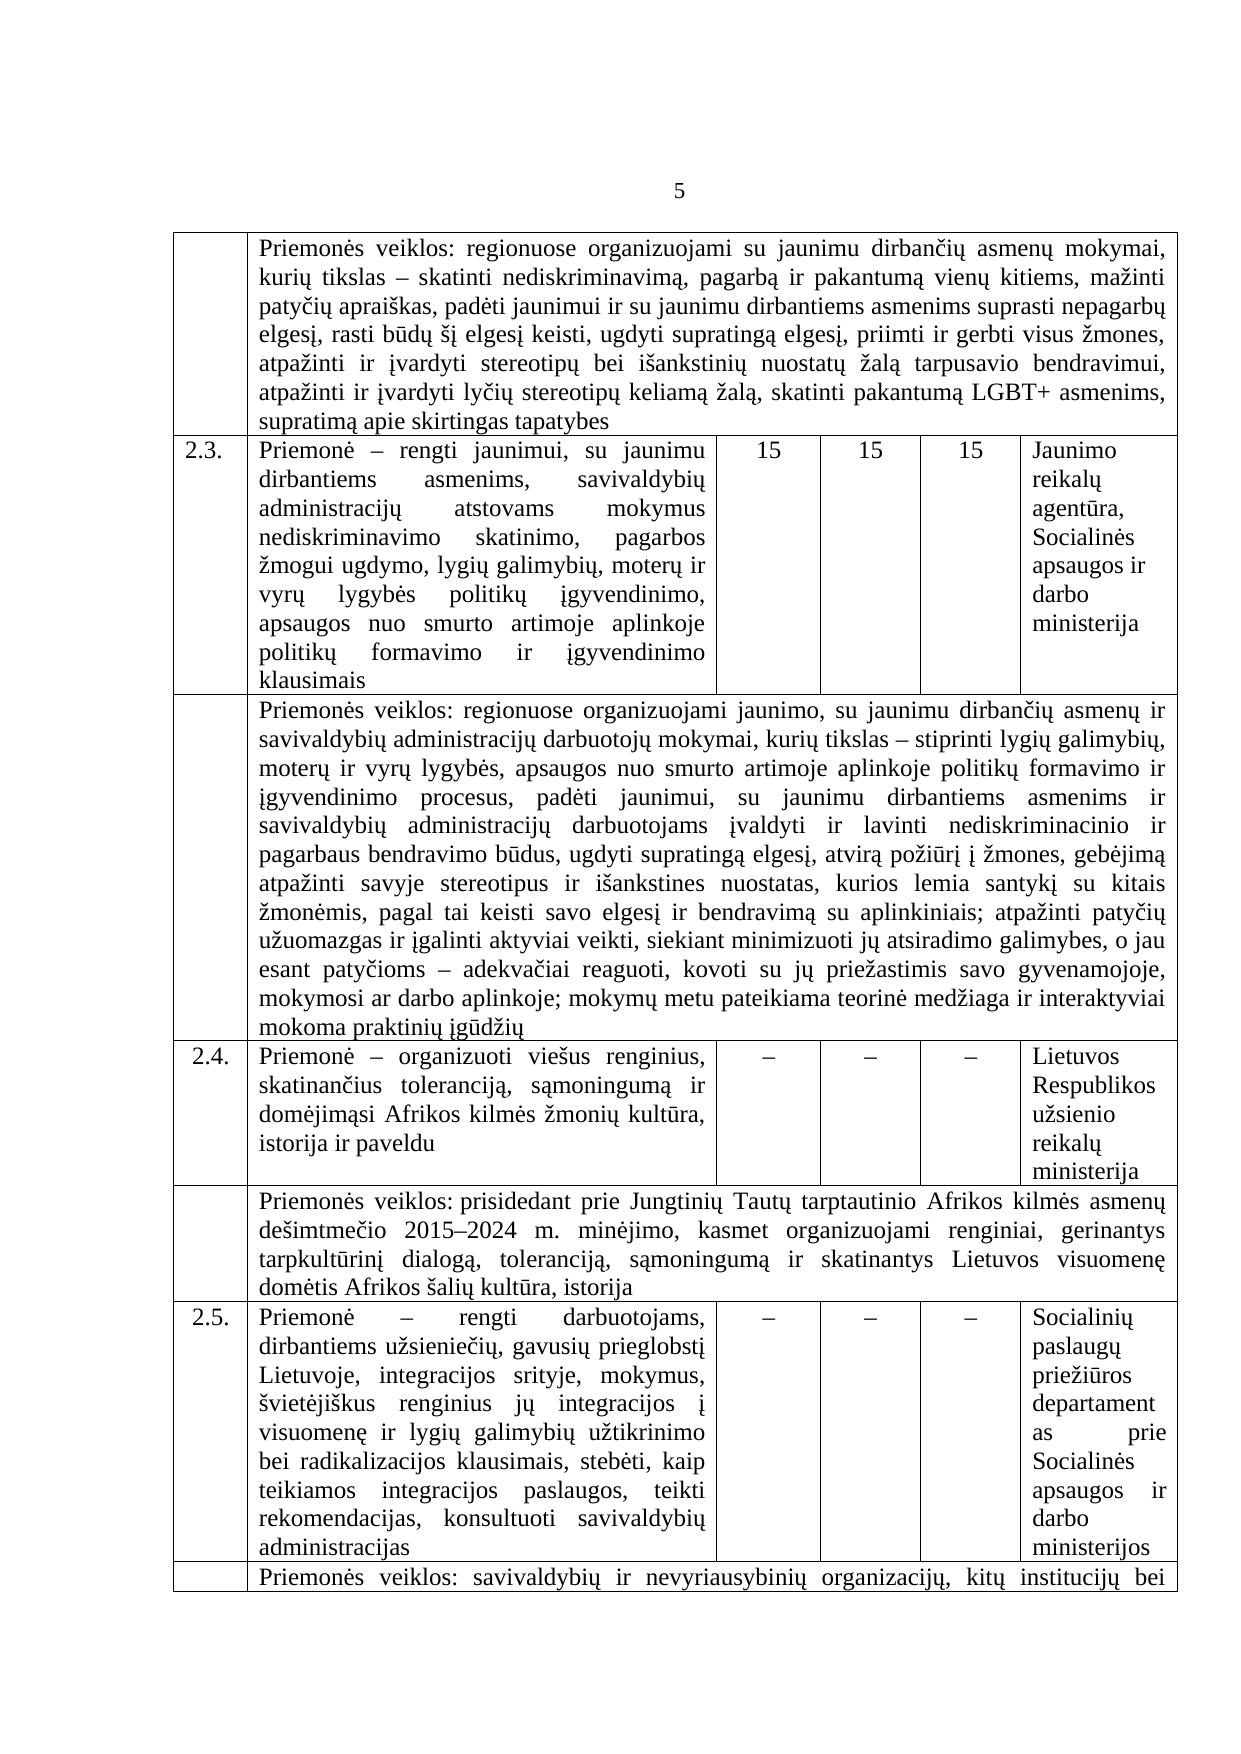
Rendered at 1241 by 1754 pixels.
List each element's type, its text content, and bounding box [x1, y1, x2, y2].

table_cell [174, 695, 247, 1040]
table_cell Priemonė – organizuoti viešus renginius, skatinančius toleranciją, sąmoningumą ir domėjimąsi Afrikos kilmės žmonių kultūra, istorija ir paveldu [248, 1041, 716, 1185]
table_cell [174, 1562, 247, 1591]
table_cell Jaunimo reikalų agentūra, Socialinės apsaugos ir darbo ministerija [1021, 436, 1177, 694]
table_cell Priemonė – rengti darbuotojams, dirbantiems užsieniečių, gavusių prieglobstį Lietuvoje, integracijos srityje, mokymus, švietėjiškus renginius jų integracijos į visuomenę ir lygių galimybių užtikrinimo bei radikalizacijos klausimais, stebėti, kaip teikiamos integracijos paslaugos, teikti rekomendacijas, konsultuoti savivaldybių administracijas [248, 1302, 716, 1561]
table_cell – [921, 1041, 1020, 1185]
table_cell [174, 1186, 247, 1301]
table_cell Priemonė – rengti jaunimui, su jaunimu dirbantiems asmenims, savivaldybių administracijų atstovams mokymus nediskriminavimo skatinimo, pagarbos žmogui ugdymo, lygių galimybių, moterų ir vyrų lygybės politikų įgyvendinimo, apsaugos nuo smurto artimoje aplinkoje politikų formavimo ir įgyvendinimo klausimais [248, 436, 716, 694]
table_cell Socialinių paslaugų priežiūros departamentas prie Socialinės apsaugos ir darbo ministerijos [1021, 1302, 1177, 1561]
table_cell 2.3. [174, 436, 247, 694]
table_cell – [821, 1302, 920, 1561]
table_cell Priemonės veiklos: regionuose organizuojami jaunimo, su jaunimu dirbančių asmenų ir savivaldybių administracijų darbuotojų mokymai, kurių tikslas – stiprinti lygių galimybių, moterų ir vyrų lygybės, apsaugos nuo smurto artimoje aplinkoje politikų formavimo ir įgyvendinimo procesus, padėti jaunimui, su jaunimu dirbantiems asmenims ir savivaldybių administracijų darbuotojams įvaldyti ir lavinti nediskriminacinio ir pagarbaus bendravimo būdus, ugdyti supratingą elgesį, atvirą požiūrį į žmones, gebėjimą atpažinti savyje stereotipus ir išankstines nuostatas, kurios lemia santykį su kitais žmonėmis, pagal tai keisti savo elgesį ir bendravimą su aplinkiniais; atpažinti patyčių užuomazgas ir įgalinti aktyviai veikti, siekiant minimizuoti jų atsiradimo galimybes, o jau esant patyčioms – adekvačiai reaguoti, kovoti su jų priežastimis savo gyvenamojoje, mokymosi ar darbo aplinkoje; mokymų metu pateikiama teorinė medžiaga ir interaktyviai mokoma praktinių įgūdžių [248, 695, 1177, 1040]
table_cell – [717, 1302, 820, 1561]
table_cell 15 [921, 436, 1020, 694]
table_cell – [921, 1302, 1020, 1561]
table_cell – [717, 1041, 820, 1185]
table_cell Priemonės veiklos: savivaldybių ir nevyriausybinių organizacijų, kitų institucijų bei [248, 1562, 1177, 1591]
table_cell Priemonės veiklos: regionuose organizuojami su jaunimu dirbančių asmenų mokymai, kurių tikslas – skatinti nediskriminavimą, pagarbą ir pakantumą vienų kitiems, mažinti patyčių apraiškas, padėti jaunimui ir su jaunimu dirbantiems asmenims suprasti nepagarbų elgesį, rasti būdų šį elgesį keisti, ugdyti supratingą elgesį, priimti ir gerbti visus žmones, atpažinti ir įvardyti stereotipų bei išankstinių nuostatų žalą tarpusavio bendravimui, atpažinti ir įvardyti lyčių stereotipų keliamą žalą, skatinti pakantumą LGBT+ asmenims, supratimą apie skirtingas tapatybes [248, 233, 1177, 434]
table_cell 2.4. [174, 1041, 247, 1185]
table_cell Lietuvos Respublikos užsienio reikalų ministerija [1021, 1041, 1177, 1185]
table_cell 15 [717, 436, 820, 694]
table_cell [174, 233, 247, 434]
table_cell 2.5. [174, 1302, 247, 1561]
table_cell 15 [821, 436, 920, 694]
table_cell Priemonės veiklos: prisidedant prie Jungtinių Tautų tarptautinio Afrikos kilmės asmenų dešimtmečio 2015–2024 m. minėjimo, kasmet organizuojami renginiai, gerinantys tarpkultūrinį dialogą, toleranciją, sąmoningumą ir skatinantys Lietuvos visuomenę domėtis Afrikos šalių kultūra, istorija [248, 1186, 1177, 1301]
table_cell – [821, 1041, 920, 1185]
